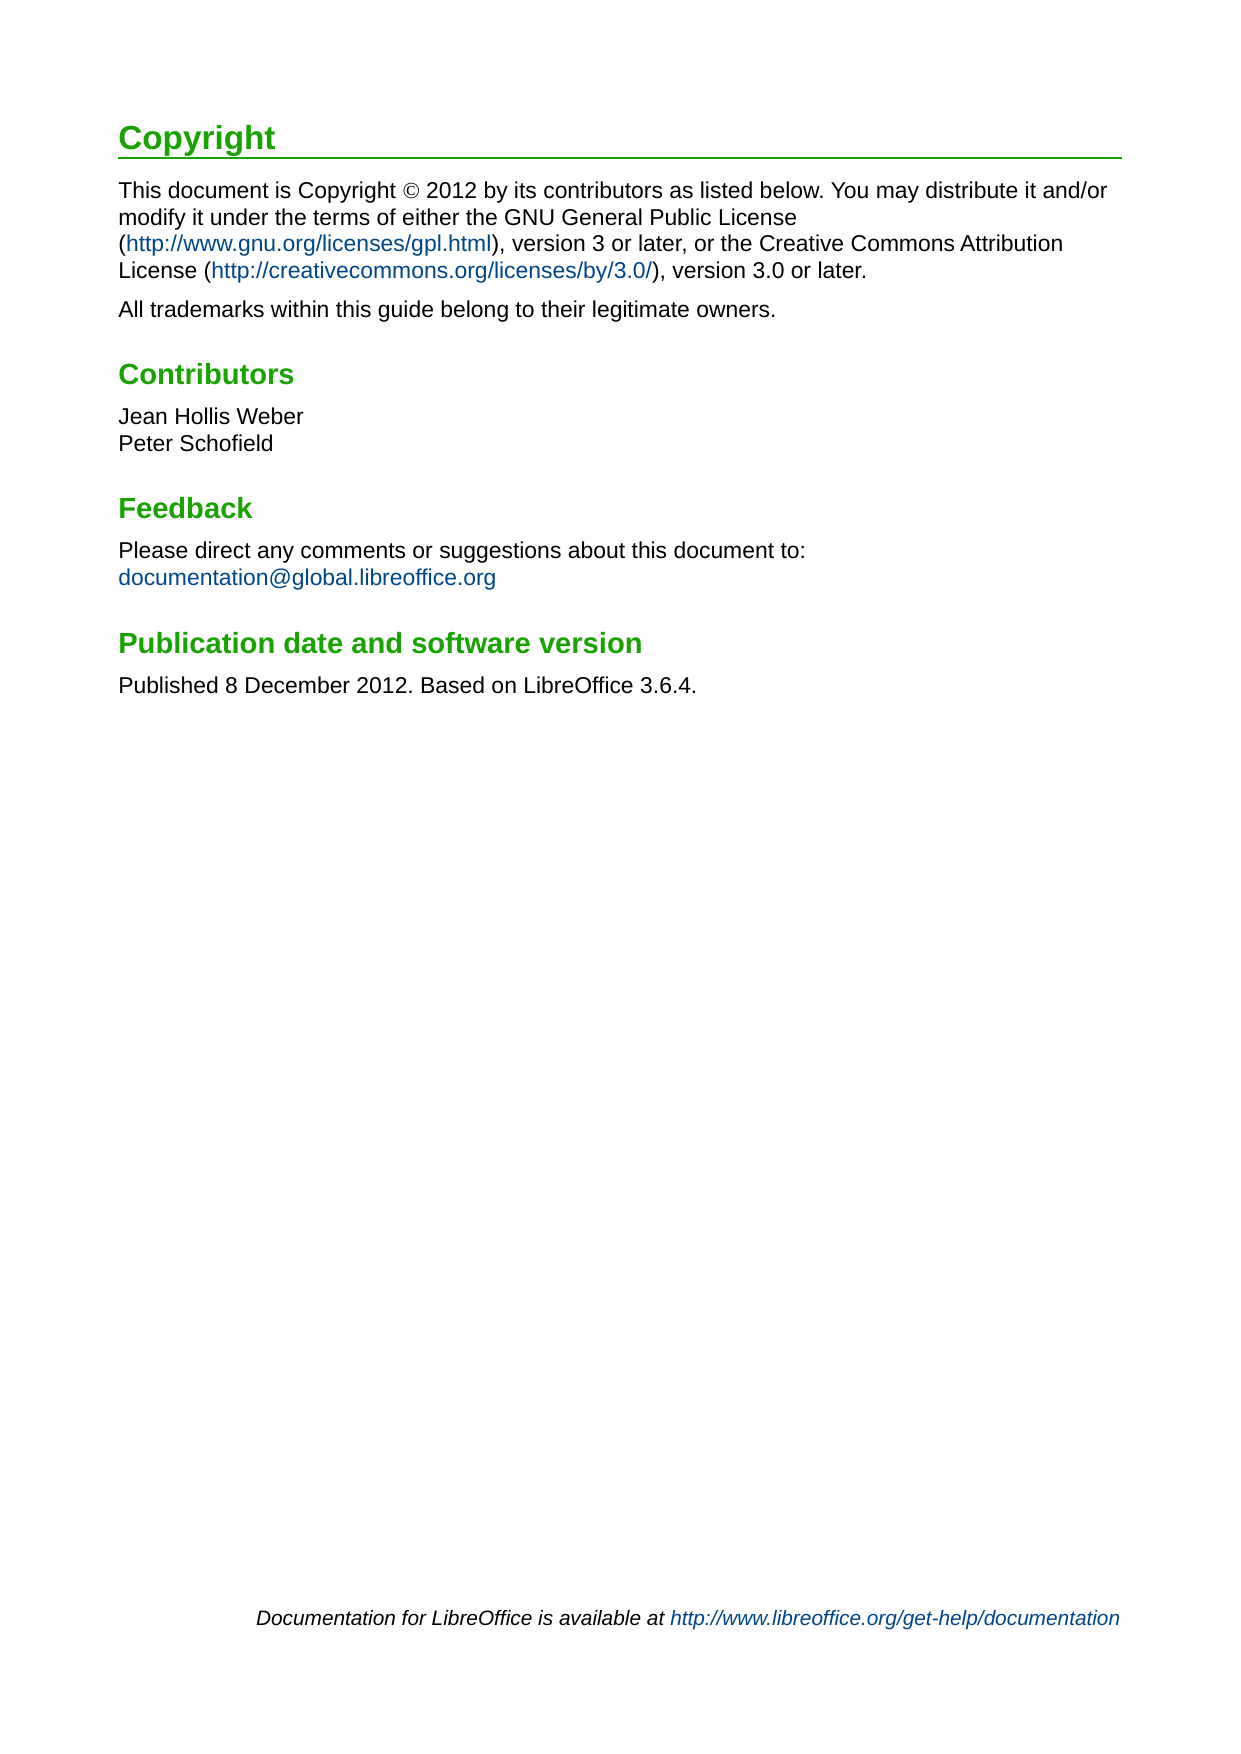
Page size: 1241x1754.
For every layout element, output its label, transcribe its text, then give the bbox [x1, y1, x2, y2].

text All trademarks within this guide belong to their legitimate owners. [118, 296, 1122, 322]
subtitle Publication date and software version [118, 626, 1122, 660]
subtitle Contributors [118, 357, 1122, 391]
text Published 8 December 2012. Based on LibreOffice 3.6.4. [118, 672, 1122, 698]
text Please direct any comments or suggestions about this document to: documentation@global.libreoffice.org [118, 537, 1122, 591]
text This document is Copyright © 2012 by its contributors as listed below. You may distribute it and/or modify it under the terms of either the GNU General Public License (http://www.gnu.org/licenses/gpl.html), version 3 or later, or the Creative Commons Attribution License (http://creativecommons.org/licenses/by/3.0/), version 3.0 or later. [118, 177, 1122, 283]
subtitle Feedback [118, 492, 1122, 525]
text Jean Hollis Weber Peter Schofield [118, 403, 1122, 456]
subtitle Copyright [118, 118, 1122, 157]
